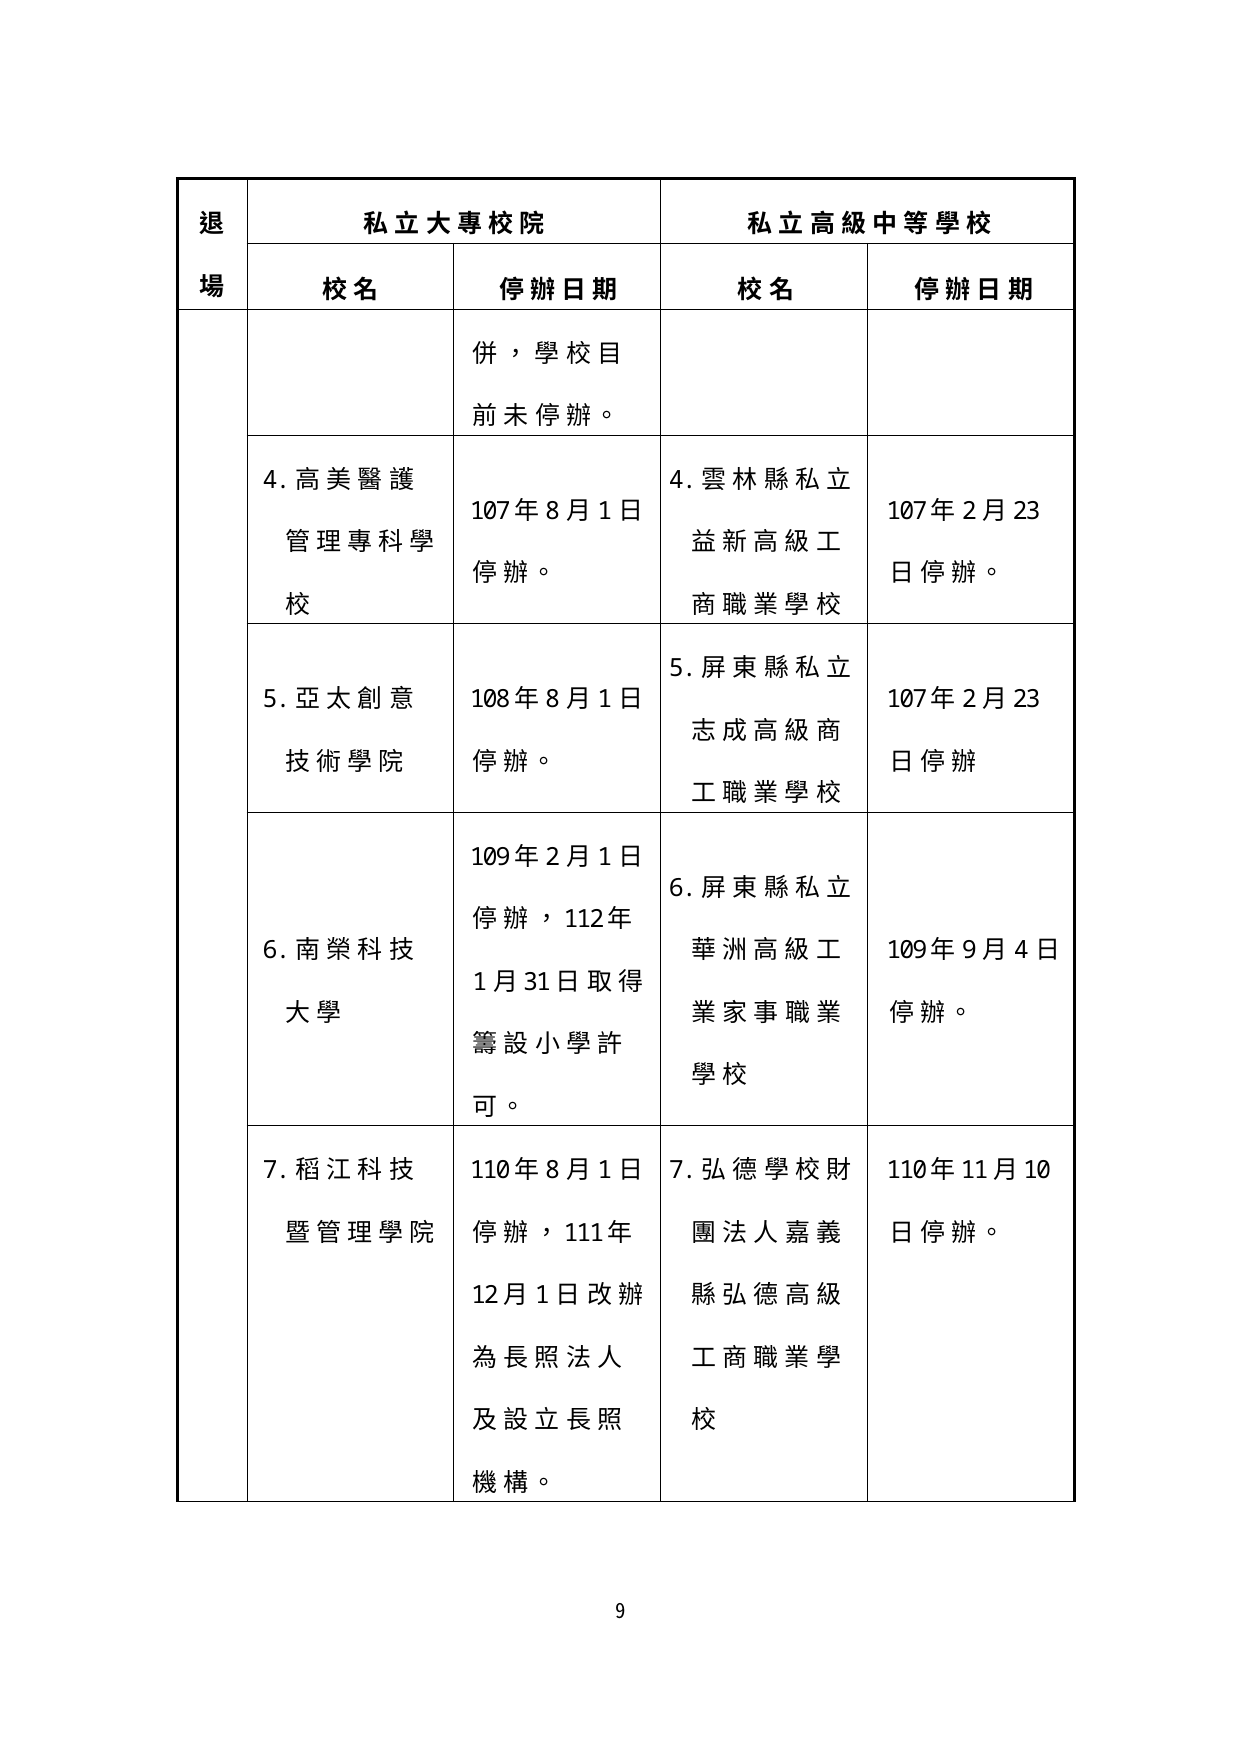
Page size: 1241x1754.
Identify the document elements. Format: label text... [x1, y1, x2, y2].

table_cell 校名 [661, 244, 867, 308]
table_cell [868, 310, 1073, 434]
table_cell 108年8月1日停辦。 [454, 624, 660, 812]
table_cell 107年2月23日停辦。 [868, 436, 1073, 623]
table_cell 110年8月1日停辦，111年12月1日改辦為長照法人及設立長照機構。 [454, 1126, 660, 1501]
table_header 私立高級中等學校 [661, 180, 1073, 243]
table_cell 107年8月1日停辦。 [454, 436, 660, 623]
table_cell 4.雲林縣私立益新高級工商職業學校 [661, 436, 867, 623]
table_cell 7.弘德學校財團法人嘉義縣弘德高級工商職業學校 [661, 1126, 867, 1501]
table_header 私立大專校院 [248, 180, 660, 243]
table_cell 110年11月10日停辦。 [868, 1126, 1073, 1501]
table_cell 停辦日期 [868, 244, 1073, 308]
table_cell 校名 [248, 244, 453, 308]
table_cell [248, 310, 453, 434]
table_cell 併，學校目前未停辦。 [454, 310, 660, 434]
table_cell 4.高美醫護管理專科學校 [248, 436, 453, 623]
table_cell 107年2月23日停辦 [868, 624, 1073, 812]
table_cell 7.稻江科技暨管理學院 [248, 1126, 453, 1501]
table_cell 5.亞太創意技術學院 [248, 624, 453, 812]
table_cell 私校法 [179, 310, 247, 1501]
table_header 退場法源 [179, 180, 247, 308]
table_cell 109年9月4日停辦。 [868, 813, 1073, 1125]
table_cell 5.屏東縣私立志成高級商工職業學校 [661, 624, 867, 812]
table_cell [661, 310, 867, 434]
table_cell 6.南榮科技大學 [248, 813, 453, 1125]
table_cell 6.屏東縣私立華洲高級工業家事職業學校 [661, 813, 867, 1125]
table_cell 109年2月1日停辦，112年1月31日取得籌設小學許可。 [454, 813, 660, 1125]
table_cell 停辦日期 [454, 244, 660, 308]
